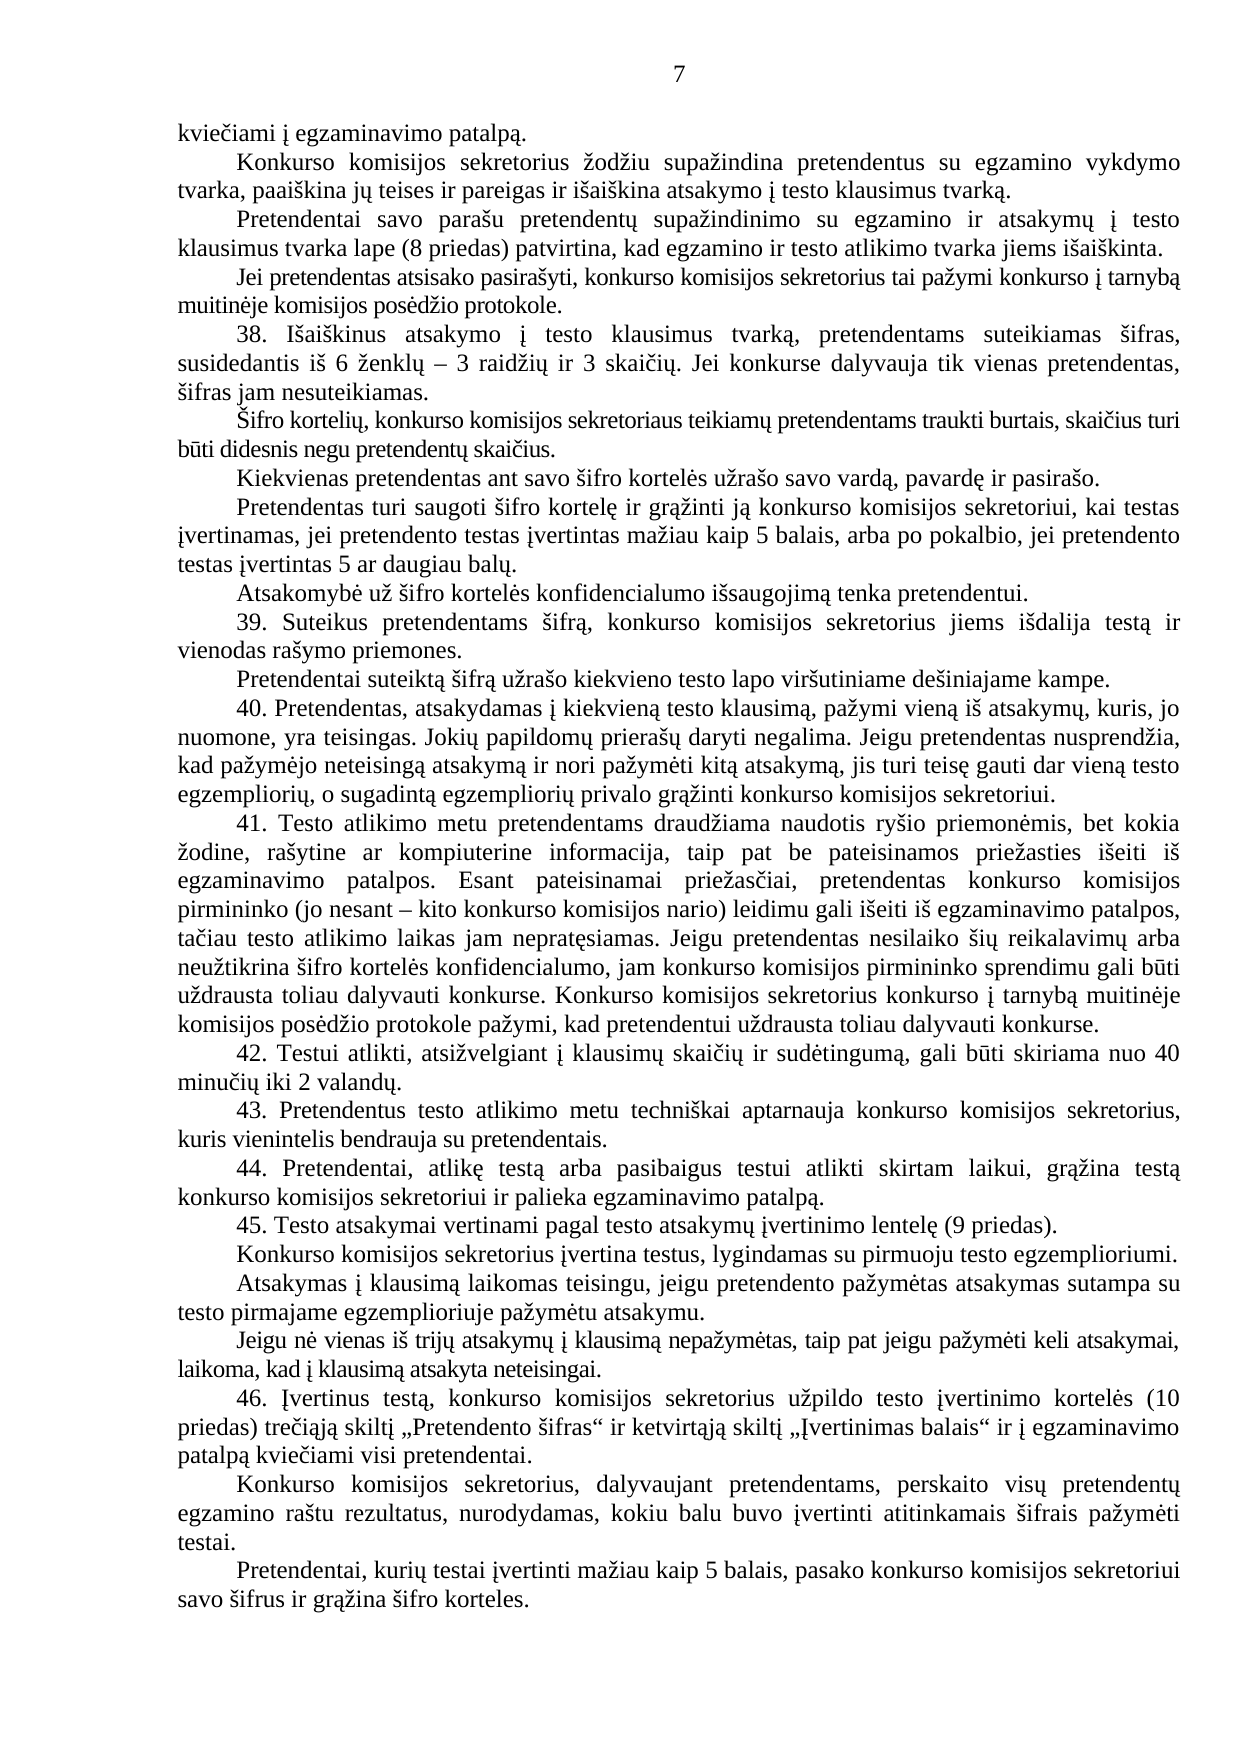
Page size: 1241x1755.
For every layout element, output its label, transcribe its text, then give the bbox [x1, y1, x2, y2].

text Pretendentas turi saugoti šifro kortelę ir grąžinti ją konkurso komisijos sekretoriui, kai testas įvertinamas, jei pretendento testas įvertintas mažiau kaip 5 balais, arba po pokalbio, jei pretendento testas įvertintas 5 ar daugiau balų. [177, 492, 1181, 578]
text 40. Pretendentas, atsakydamas į kiekvieną testo klausimą, pažymi vieną iš atsakymų, kuris, jo nuomone, yra teisingas. Jokių papildomų prierašų daryti negalima. Jeigu pretendentas nusprendžia, kad pažymėjo neteisingą atsakymą ir nori pažymėti kitą atsakymą, jis turi teisę gauti dar vieną testo egzempliorių, o sugadintą egzempliorių privalo grąžinti konkurso komisijos sekretoriui. [177, 693, 1181, 808]
text Pretendentai suteiktą šifrą užrašo kiekvieno testo lapo viršutiniame dešiniajame kampe. [177, 664, 1181, 693]
text Jei pretendentas atsisako pasirašyti, konkurso komisijos sekretorius tai pažymi konkurso į tarnybą muitinėje komisijos posėdžio protokole. [177, 262, 1181, 319]
text Pretendentai savo parašu pretendentų supažindinimo su egzamino ir atsakymų į testo klausimus tvarka lape (8 priedas) patvirtina, kad egzamino ir testo atlikimo tvarka jiems išaiškinta. [177, 204, 1181, 262]
text Atsakymas į klausimą laikomas teisingu, jeigu pretendento pažymėtas atsakymas sutampa su testo pirmajame egzemplioriuje pažymėtu atsakymu. [177, 1268, 1181, 1326]
text 42. Testui atlikti, atsižvelgiant į klausimų skaičių ir sudėtingumą, gali būti skiriama nuo 40 minučių iki 2 valandų. [177, 1038, 1181, 1096]
text Atsakomybė už šifro kortelės konfidencialumo išsaugojimą tenka pretendentui. [177, 578, 1181, 607]
text Konkurso komisijos sekretorius žodžiu supažindina pretendentus su egzamino vykdymo tvarka, paaiškina jų teises ir pareigas ir išaiškina atsakymo į testo klausimus tvarką. [177, 147, 1181, 204]
text Pretendentai, kurių testai įvertinti mažiau kaip 5 balais, pasako konkurso komisijos sekretoriui savo šifrus ir grąžina šifro korteles. [177, 1556, 1181, 1613]
text 45. Testo atsakymai vertinami pagal testo atsakymų įvertinimo lentelę (9 priedas). [177, 1211, 1181, 1239]
text kviečiami į egzaminavimo patalpą. [177, 118, 1181, 147]
text 46. Įvertinus testą, konkurso komisijos sekretorius užpildo testo įvertinimo kortelės (10 priedas) trečiąją skiltį „Pretendento šifras“ ir ketvirtąją skiltį „Įvertinimas balais“ ir į egzaminavimo patalpą kviečiami visi pretendentai. [177, 1383, 1181, 1469]
text Šifro kortelių, konkurso komisijos sekretoriaus teikiamų pretendentams traukti burtais, skaičius turi būti didesnis negu pretendentų skaičius. [177, 406, 1181, 463]
text 44. Pretendentai, atlikę testą arba pasibaigus testui atlikti skirtam laikui, grąžina testą konkurso komisijos sekretoriui ir palieka egzaminavimo patalpą. [177, 1153, 1181, 1211]
text Kiekvienas pretendentas ant savo šifro kortelės užrašo savo vardą, pavardę ir pasirašo. [177, 463, 1181, 492]
text Konkurso komisijos sekretorius, dalyvaujant pretendentams, perskaito visų pretendentų egzamino raštu rezultatus, nurodydamas, kokiu balu buvo įvertinti atitinkamais šifrais pažymėti testai. [177, 1469, 1181, 1556]
text 41. Testo atlikimo metu pretendentams draudžiama naudotis ryšio priemonėmis, bet kokia žodine, rašytine ar kompiuterine informacija, taip pat be pateisinamos priežasties išeiti iš egzaminavimo patalpos. Esant pateisinamai priežasčiai, pretendentas konkurso komisijos pirmininko (jo nesant – kito konkurso komisijos nario) leidimu gali išeiti iš egzaminavimo patalpos, tačiau testo atlikimo laikas jam nepratęsiamas. Jeigu pretendentas nesilaiko šių reikalavimų arba neužtikrina šifro kortelės konfidencialumo, jam konkurso komisijos pirmininko sprendimu gali būti uždrausta toliau dalyvauti konkurse. Konkurso komisijos sekretorius konkurso į tarnybą muitinėje komisijos posėdžio protokole pažymi, kad pretendentui uždrausta toliau dalyvauti konkurse. [177, 808, 1181, 1038]
text 43. Pretendentus testo atlikimo metu techniškai aptarnauja konkurso komisijos sekretorius, kuris vienintelis bendrauja su pretendentais. [177, 1096, 1181, 1153]
text 39. Suteikus pretendentams šifrą, konkurso komisijos sekretorius jiems išdalija testą ir vienodas rašymo priemones. [177, 607, 1181, 664]
text 38. Išaiškinus atsakymo į testo klausimus tvarką, pretendentams suteikiamas šifras, susidedantis iš 6 ženklų – 3 raidžių ir 3 skaičių. Jei konkurse dalyvauja tik vienas pretendentas, šifras jam nesuteikiamas. [177, 319, 1181, 406]
text Jeigu nė vienas iš trijų atsakymų į klausimą nepažymėtas, taip pat jeigu pažymėti keli atsakymai, laikoma, kad į klausimą atsakyta neteisingai. [177, 1326, 1181, 1383]
text Konkurso komisijos sekretorius įvertina testus, lygindamas su pirmuoju testo egzemplioriumi. [177, 1239, 1181, 1268]
